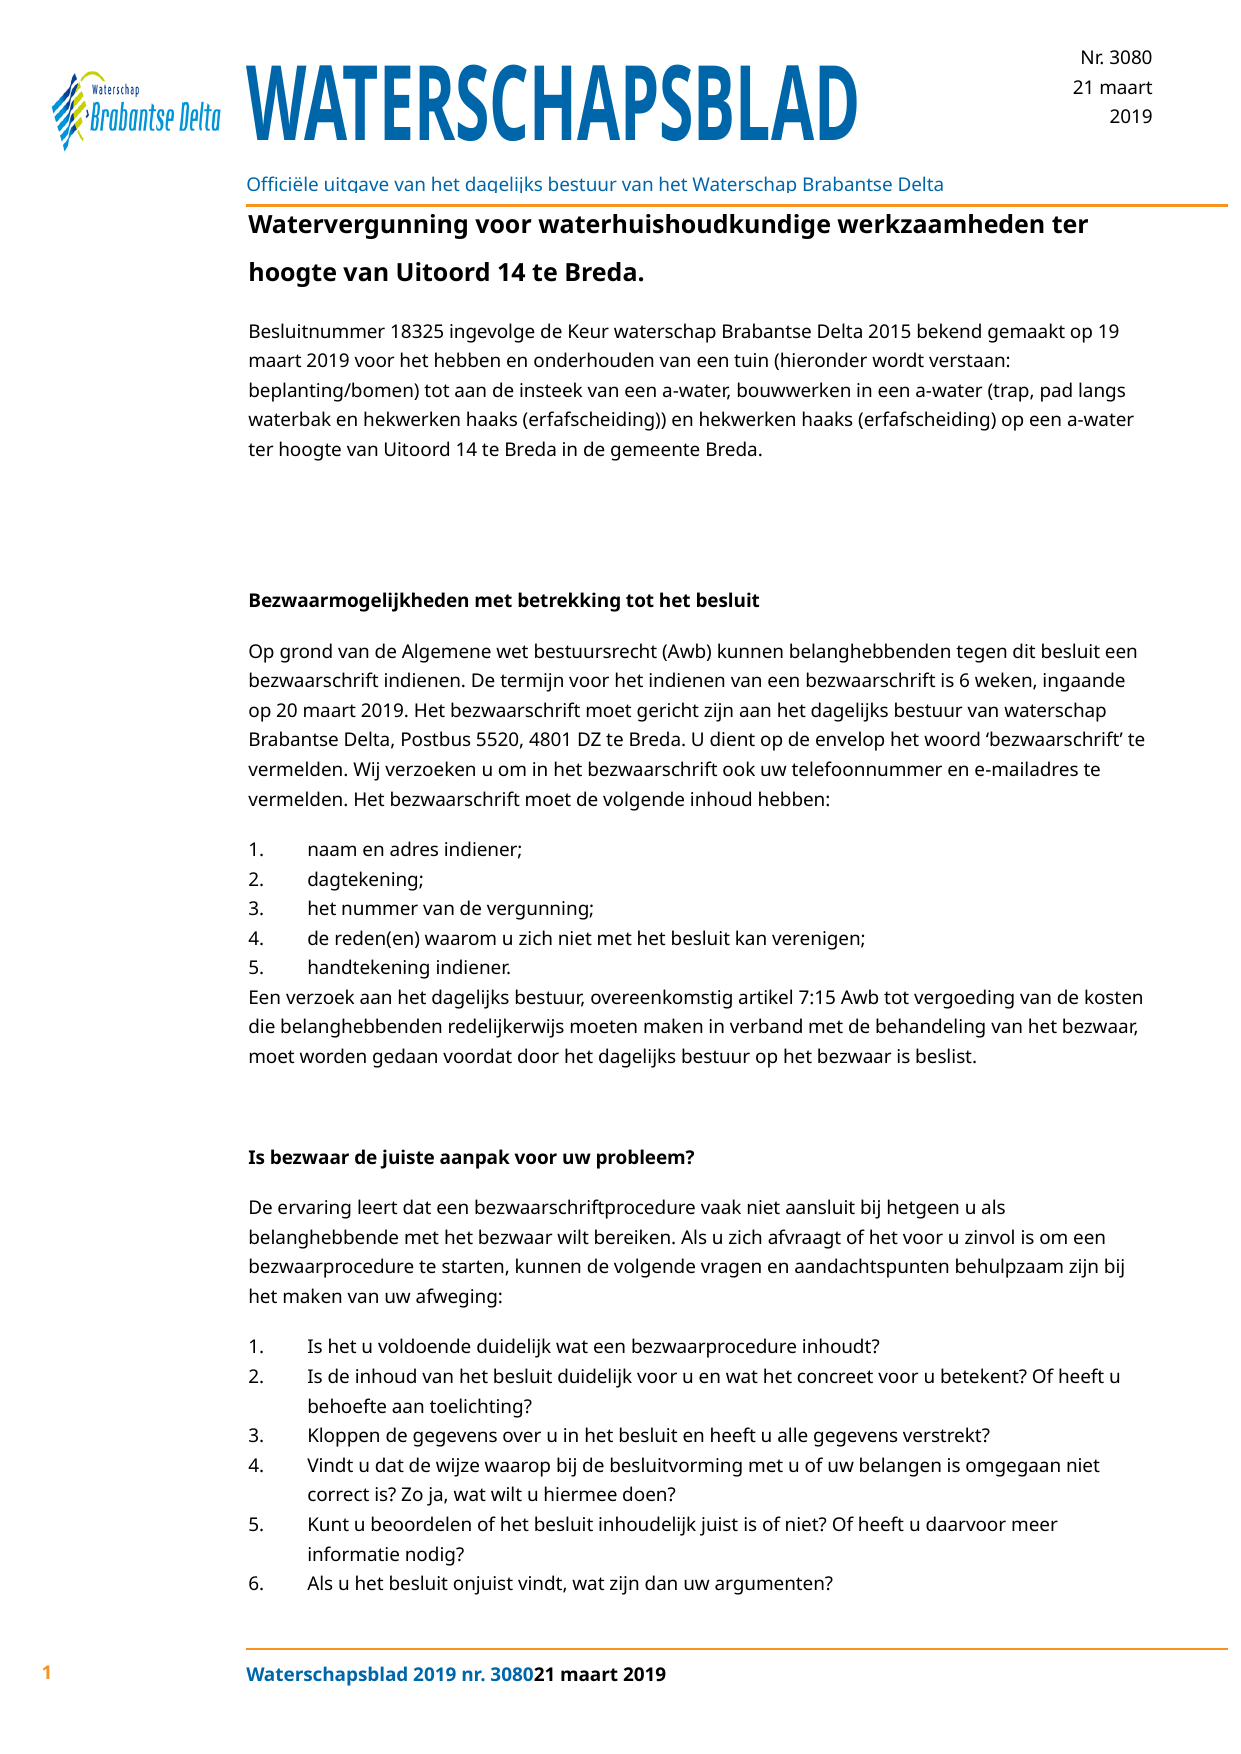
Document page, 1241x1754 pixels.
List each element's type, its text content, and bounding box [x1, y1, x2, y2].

text Op grond van de Algemene wet bestuursrecht (Awb) kunnen belanghebbenden tegen dit besluit een bezwaarschrift indienen. De termijn voor het indienen van een bezwaarschrift is 6 weken, ingaande op 20 maart 2019. Het bezwaarschrift moet gericht zijn aan het dagelijks bestuur van waterschap Brabantse Delta, Postbus 5520, 4801 DZ te Breda. U dient op de envelop het woord ‘bezwaarschrift’ te vermelden. Wij verzoeken u om in het bezwaarschrift ook uw telefoonnummer en e‑mailadres te vermelden. Het bezwaarschrift moet de volgende inhoud hebben: [248, 638, 1152, 812]
text Besluitnummer 18325 ingevolge de Keur waterschap Brabantse Delta 2015 bekend gemaakt op 19 maart 2019 voor het hebben en onderhouden van een tuin (hieronder wordt verstaan: beplanting/bomen) tot aan de insteek van een a-water, bouwwerken in een a-water (trap, pad langs waterbak en hekwerken haaks (erfafscheiding)) en hekwerken haaks (erfafscheiding) op een a-water ter hoogte van Uitoord 14 te Breda in de gemeente Breda. [248, 318, 1152, 462]
text Watervergunning voor waterhuishoudkundige werkzaamheden ter hoogte van Uitoord 14 te Breda. [248, 207, 1152, 288]
list naam en adres indiener; [248, 836, 1152, 862]
list dagtekening; [248, 866, 1152, 892]
list Kunt u beoordelen of het besluit inhoudelijk juist is of niet? Of heeft u daarvoor meer informatie nodig? [248, 1511, 1152, 1567]
list de reden(en) waarom u zich niet met het besluit kan verenigen; [248, 925, 1152, 951]
text De ervaring leert dat een bezwaarschriftprocedure vaak niet aansluit bij hetgeen u als belanghebbende met het bezwaar wilt bereiken. Als u zich afvraagt of het voor u zinvol is om een bezwaarprocedure te starten, kunnen de volgende vragen en aandachtspunten behulpzaam zijn bij het maken van uw afweging: [248, 1194, 1152, 1309]
list Is de inhoud van het besluit duidelijk voor u en wat het concreet voor u betekent? Of heeft u behoefte aan toelichting? [248, 1363, 1152, 1419]
text Een verzoek aan het dagelijks bestuur, overeenkomstig artikel 7:15 Awb tot vergoeding van de kosten die belanghebbenden redelijkerwijs moeten maken in verband met de behandeling van het bezwaar, moet worden gedaan voordat door het dagelijks bestuur op het bezwaar is beslist. [248, 984, 1152, 1069]
list handtekening indiener. [248, 954, 1152, 980]
list Is het u voldoende duidelijk wat een bezwaarprocedure inhoudt? [248, 1334, 1152, 1359]
list Vindt u dat de wijze waarop bij de besluitvorming met u of uw belangen is omgegaan niet correct is? Zo ja, wat wilt u hiermee doen? [248, 1452, 1152, 1507]
text Is bezwaar de juiste aanpak voor uw probleem? [248, 1144, 1152, 1170]
list Als u het besluit onjuist vindt, wat zijn dan uw argumenten? [248, 1570, 1152, 1596]
list het nummer van de vergunning; [248, 895, 1152, 921]
picture [41, 47, 231, 172]
text Bezwaarmogelijkheden met betrekking tot het besluit [248, 587, 1152, 613]
list Kloppen de gegevens over u in het besluit en heeft u alle gegevens verstrekt? [248, 1422, 1152, 1448]
